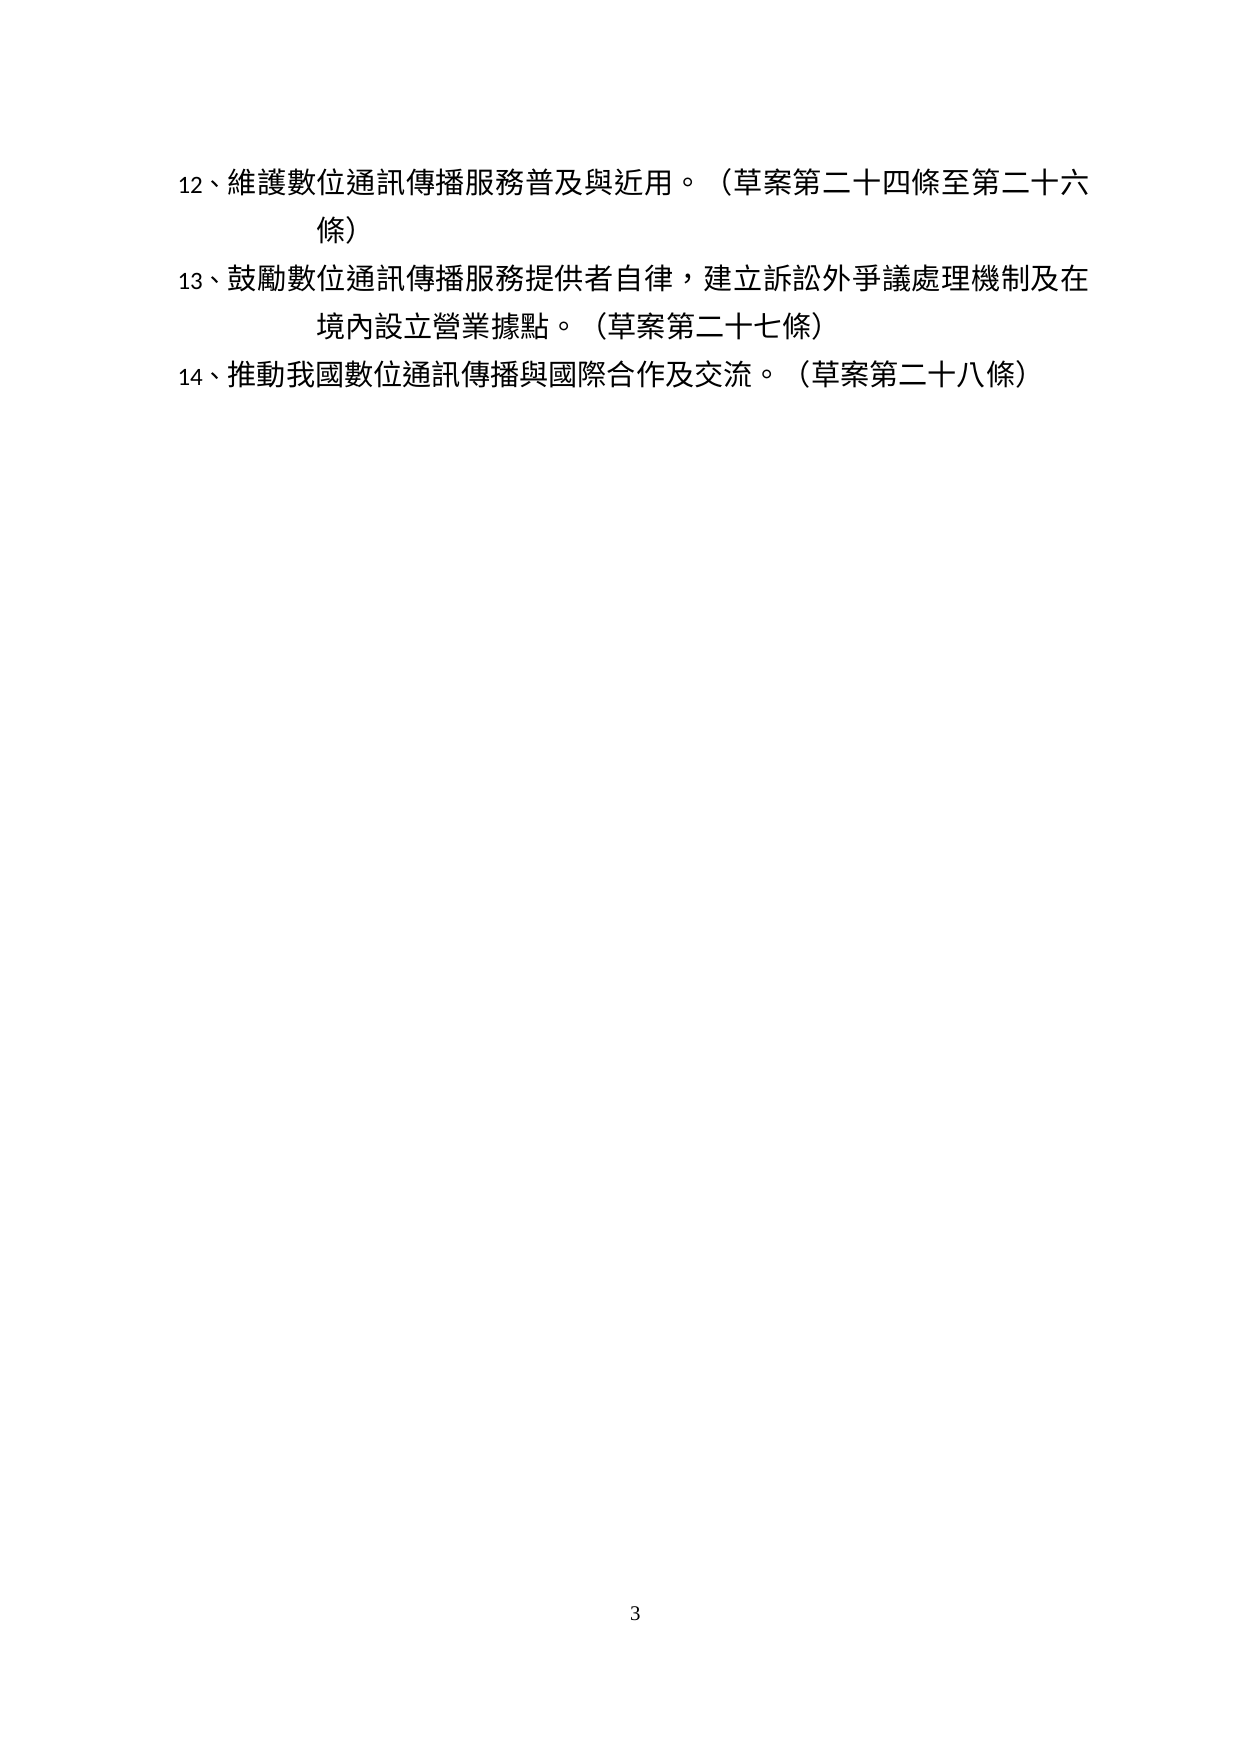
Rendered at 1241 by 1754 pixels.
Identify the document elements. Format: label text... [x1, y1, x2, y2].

list 鼓勵數位通訊傳播服務提供者自律，建立訴訟外爭議處理機制及在境內設立營業據點。（草案第二十七條） [177, 251, 1092, 347]
list 維護數位通訊傳播服務普及與近用。（草案第二十四條至第二十六條） [177, 156, 1092, 251]
list 推動我國數位通訊傳播與國際合作及交流。（草案第二十八條） [177, 347, 1092, 395]
